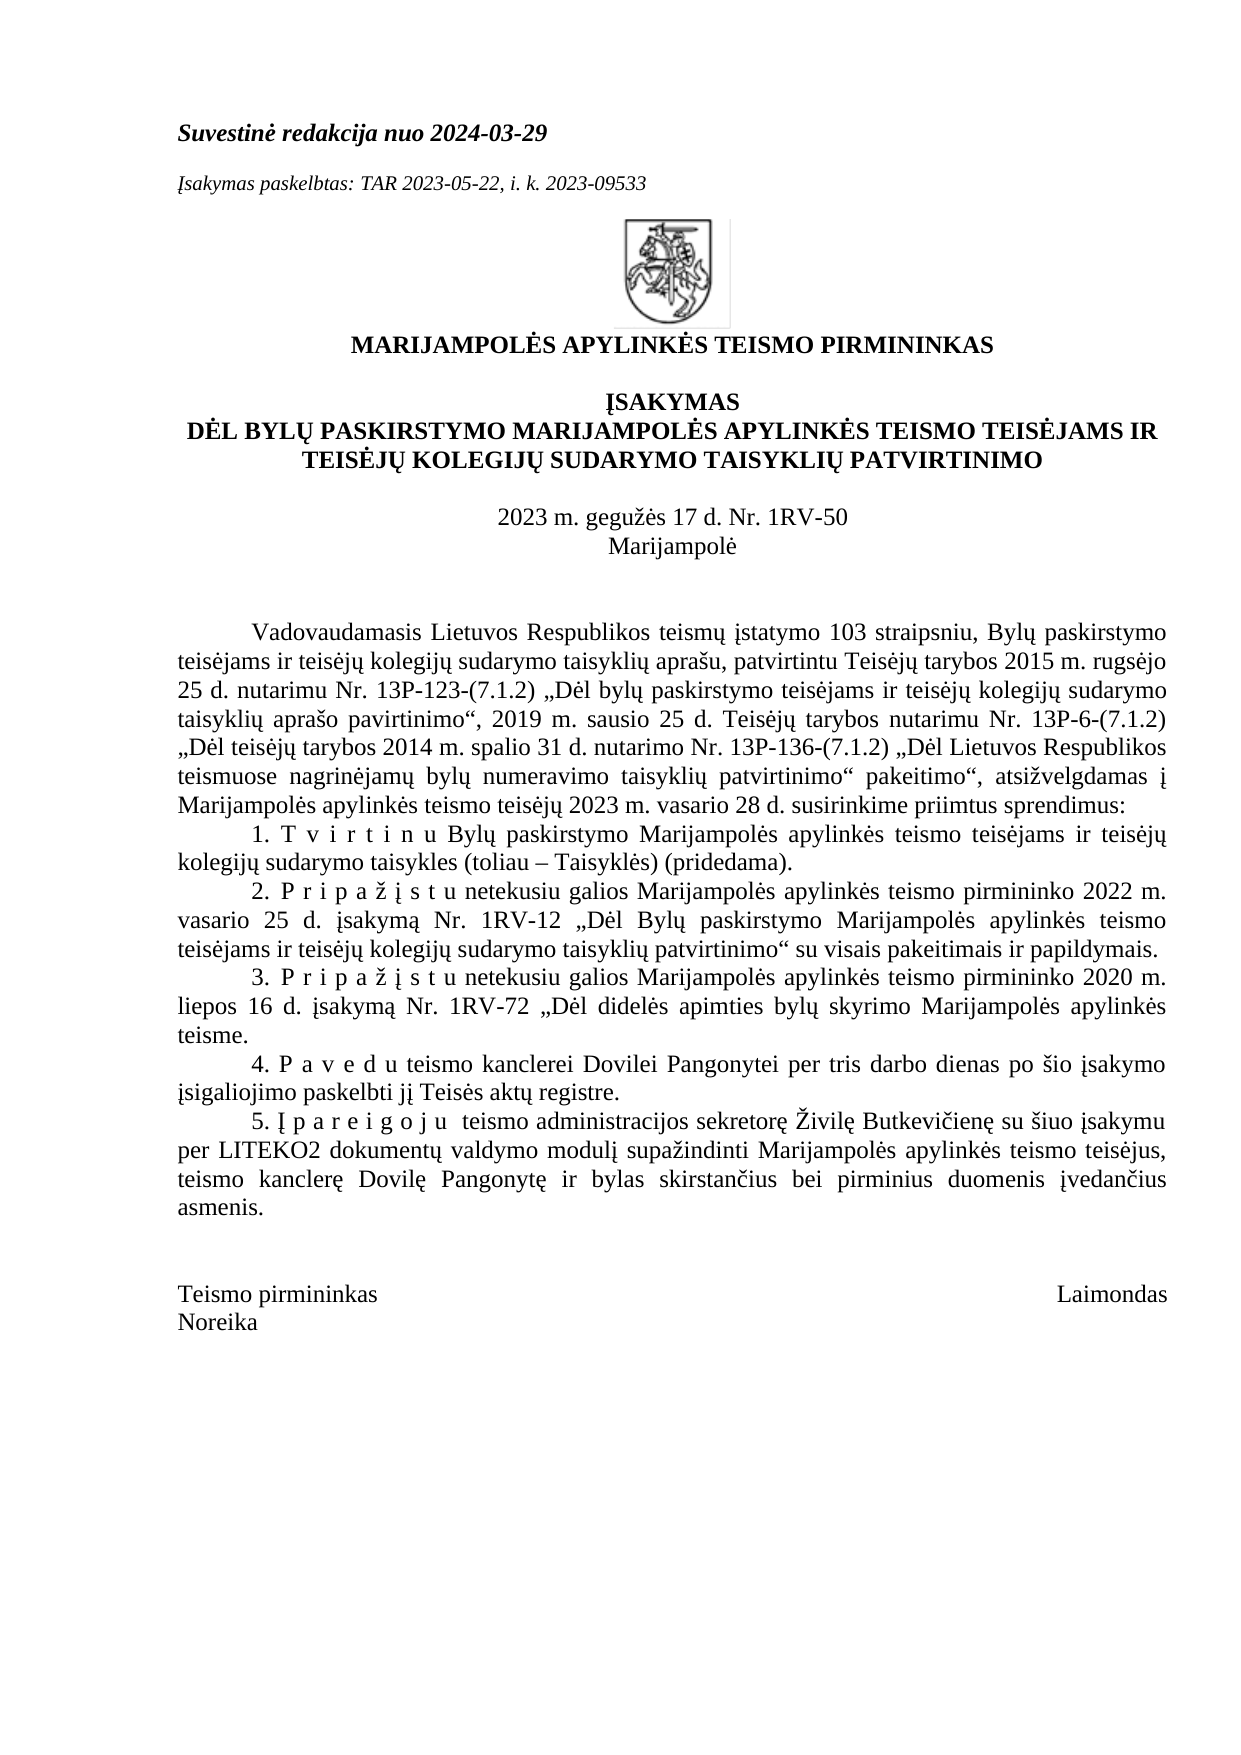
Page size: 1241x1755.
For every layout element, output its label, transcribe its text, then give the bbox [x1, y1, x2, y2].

text Suvestinė redakcija nuo 2024-03-29 [177, 118, 1168, 147]
text MARIJAMPOLĖS APYLINKĖS TEISMO PIRMININKAS [177, 330, 1168, 359]
text Marijampolė [177, 531, 1168, 560]
subtitle DĖL BYLŲ PASKIRSTYMO MARIJAMPOLĖS APYLINKĖS TEISMO TEISĖJAMS IR TEISĖJŲ KOLEGIJŲ SUDARYMO TAISYKLIŲ PATVIRTINIMO [177, 416, 1168, 474]
subtitle ĮSAKYMAS [177, 387, 1168, 416]
text 2023 m. gegužės 17 d. Nr. 1RV-50 [177, 502, 1168, 531]
text 5. Į p a r e i g o j u teismo administracijos sekretorę Živilę Butkevičienę su šiuo įsakymu per LITEKO2 dokumentų valdymo modulį supažindinti Marijampolės apylinkės teismo teisėjus, teismo kanclerę Dovilę Pangonytę ir bylas skirstančius bei pirminius duomenis įvedančius asmenis. [177, 1106, 1168, 1221]
text Teismo pirmininkas Laimondas Noreika [177, 1279, 1168, 1336]
text Įsakymas paskelbtas: TAR 2023-05-22, i. k. 2023-09533 [177, 171, 1168, 195]
text Vadovaudamasis Lietuvos Respublikos teismų įstatymo 103 straipsniu, Bylų paskirstymo teisėjams ir teisėjų kolegijų sudarymo taisyklių aprašu, patvirtintu Teisėjų tarybos 2015 m. rugsėjo 25 d. nutarimu Nr. 13P-123-(7.1.2) „Dėl bylų paskirstymo teisėjams ir teisėjų kolegijų sudarymo taisyklių aprašo pavirtinimo“, 2019 m. sausio 25 d. Teisėjų tarybos nutarimu Nr. 13P-6-(7.1.2) „Dėl teisėjų tarybos 2014 m. spalio 31 d. nutarimo Nr. 13P-136-(7.1.2) „Dėl Lietuvos Respublikos teismuose nagrinėjamų bylų numeravimo taisyklių patvirtinimo“ pakeitimo“, atsižvelgdamas į Marijampolės apylinkės teismo teisėjų 2023 m. vasario 28 d. susirinkime priimtus sprendimus: [177, 617, 1168, 819]
text 1. T v i r t i n u Bylų paskirstymo Marijampolės apylinkės teismo teisėjams ir teisėjų kolegijų sudarymo taisykles (toliau – Taisyklės) (pridedama). [177, 819, 1168, 876]
text 4. P a v e d u teismo kanclerei Dovilei Pangonytei per tris darbo dienas po šio įsakymo įsigaliojimo paskelbti jį Teisės aktų registre. [177, 1049, 1168, 1106]
text 3. P r i p a ž į s t u netekusiu galios Marijampolės apylinkės teismo pirmininko 2020 m. liepos 16 d. įsakymą Nr. 1RV-72 „Dėl didelės apimties bylų skyrimo Marijampolės apylinkės teisme. [177, 962, 1168, 1049]
text 2. P r i p a ž į s t u netekusiu galios Marijampolės apylinkės teismo pirmininko 2022 m. vasario 25 d. įsakymą Nr. 1RV-12 „Dėl Bylų paskirstymo Marijampolės apylinkės teismo teisėjams ir teisėjų kolegijų sudarymo taisyklių patvirtinimo“ su visais pakeitimais ir papildymais. [177, 876, 1168, 962]
